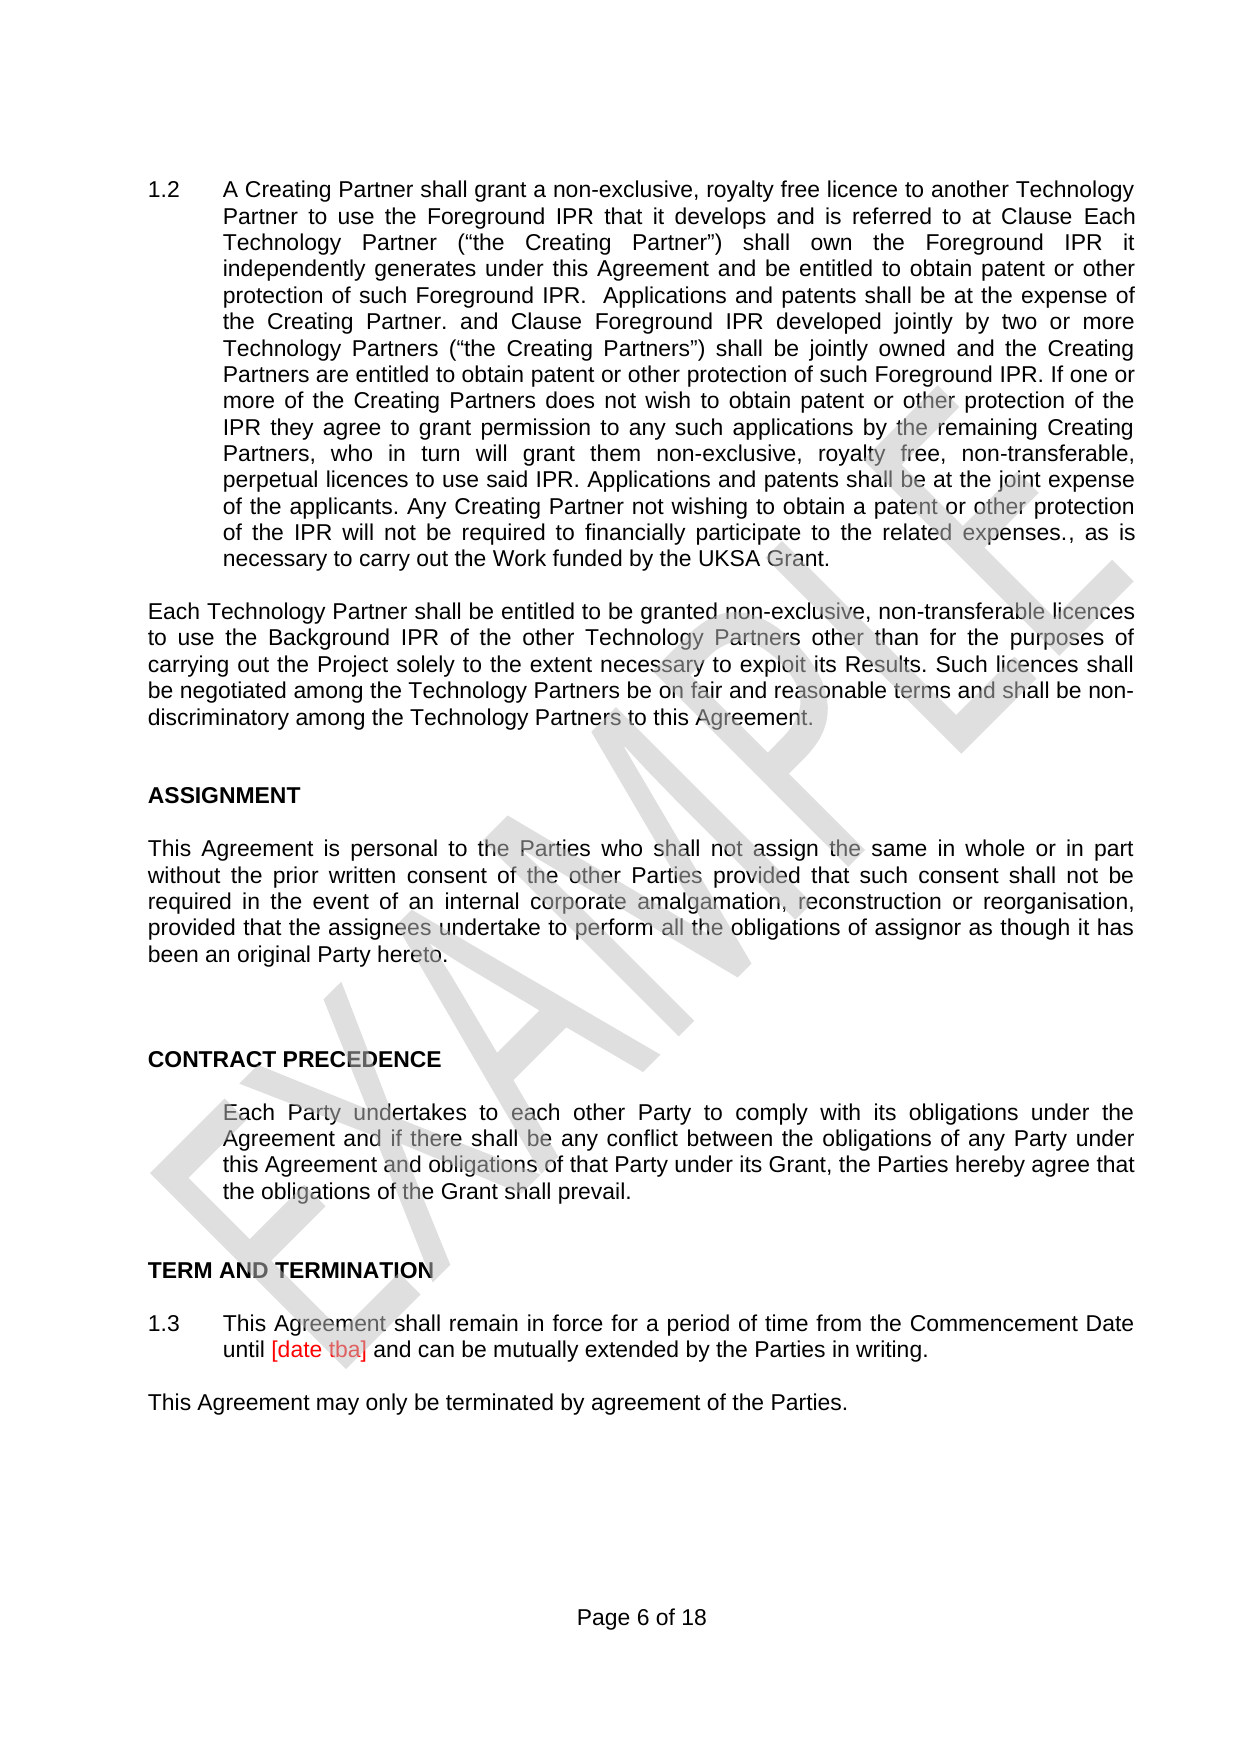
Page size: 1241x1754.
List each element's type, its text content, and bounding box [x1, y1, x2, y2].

subtitle This Agreement may only be terminated by agreement of the Parties. [148, 1389, 1136, 1415]
subtitle Each Technology Partner shall be entitled to be granted non-exclusive, non-transferable licences to use the Background IPR of the other Technology Partners other than for the purposes of carrying out the Project solely to the extent necessary to exploit its Results. Such licences shall be negotiated among the Technology Partners be on fair and reasonable terms and shall be non-discriminatory among the Technology Partners to this Agreement. [692, 642, 800, 730]
subtitle This Agreement is personal to the Parties who shall not assign the same in whole or in part without the prior written consent of the other Parties provided that such consent shall not be required in the event of an internal corporate amalgamation, reconstruction or reorganisation, provided that the assignees undertake to perform all the obligations of assignor as though it has been an original Party hereto. [525, 852, 718, 967]
subtitle CONTRACT PRECEDENCE [367, 1046, 481, 1072]
subtitle Each Technology Partner shall be entitled to be granted non-exclusive, non-transferable licences to use the Background IPR of the other Technology Partners other than for the purposes of carrying out the Project solely to the extent necessary to exploit its Results. Such licences shall be negotiated among the Technology Partners be on fair and reasonable terms and shall be non-discriminatory among the Technology Partners to this Agreement. [148, 598, 936, 730]
subtitle This Agreement is personal to the Parties who shall not assign the same in whole or in part without the prior written consent of the other Parties provided that such consent shall not be required in the event of an internal corporate amalgamation, reconstruction or reorganisation, provided that the assignees undertake to perform all the obligations of assignor as though it has been an original Party hereto. [677, 835, 1136, 967]
subtitle [692, 782, 789, 809]
subtitle CONTRACT PRECEDENCE [645, 1046, 1136, 1072]
subtitle CONTRACT PRECEDENCE [523, 1046, 641, 1072]
subtitle This Agreement shall remain in force for a period of time from the Commencement Date until [date tba] and can be mutually extended by the Parties in writing. [365, 1309, 1136, 1362]
text Each Party undertakes to each other Party to comply with its obligations under the Agreement and if there shall be any conflict between the obligations of any Party under this Agreement and obligations of that Party under its Grant, the Parties hereby agree that the obligations of the Grant shall prevail. [402, 1099, 1136, 1204]
subtitle [799, 782, 1136, 809]
subtitle This Agreement is personal to the Parties who shall not assign the same in whole or in part without the prior written consent of the other Parties provided that such consent shall not be required in the event of an internal corporate amalgamation, reconstruction or reorganisation, provided that the assignees undertake to perform all the obligations of assignor as though it has been an original Party hereto. [148, 835, 608, 967]
subtitle ASSIGNMENT [148, 782, 635, 809]
subtitle TERM AND TERMINATION [272, 1257, 432, 1283]
subtitle TERM AND TERMINATION [434, 1257, 1136, 1283]
subtitle This Agreement shall remain in force for a period of time from the Commencement Date until [date tba] and can be mutually extended by the Parties in writing. [148, 1309, 337, 1362]
subtitle [646, 782, 683, 809]
subtitle This Agreement is personal to the Parties who shall not assign the same in whole or in part without the prior written consent of the other Parties provided that such consent shall not be required in the event of an internal corporate amalgamation, reconstruction or reorganisation, provided that the assignees undertake to perform all the obligations of assignor as though it has been an original Party hereto. [543, 835, 700, 928]
text Each Party undertakes to each other Party to comply with its obligations under the Agreement and if there shall be any conflict between the obligations of any Party under this Agreement and obligations of that Party under its Grant, the Parties hereby agree that the obligations of the Grant shall prevail. [223, 1099, 401, 1204]
text Each Party undertakes to each other Party to comply with its obligations under the Agreement and if there shall be any conflict between the obligations of any Party under this Agreement and obligations of that Party under its Grant, the Parties hereby agree that the obligations of the Grant shall prevail. [387, 1099, 535, 1171]
subtitle Each Technology Partner shall be entitled to be granted non-exclusive, non-transferable licences to use the Background IPR of the other Technology Partners other than for the purposes of carrying out the Project solely to the extent necessary to exploit its Results. Such licences shall be negotiated among the Technology Partners be on fair and reasonable terms and shall be non-discriminatory among the Technology Partners to this Agreement. [841, 598, 1136, 730]
subtitle CONTRACT PRECEDENCE [148, 1046, 352, 1072]
subtitle TERM AND TERMINATION [148, 1257, 258, 1283]
subtitle A Creating Partner shall grant a non-exclusive, royalty free licence to another Technology Partner to use the Foreground IPR that it develops and is referred to at Clause 5.3 and Clause 5.4, as is necessary to carry out the Work funded by the UKSA Grant. [148, 176, 1136, 572]
